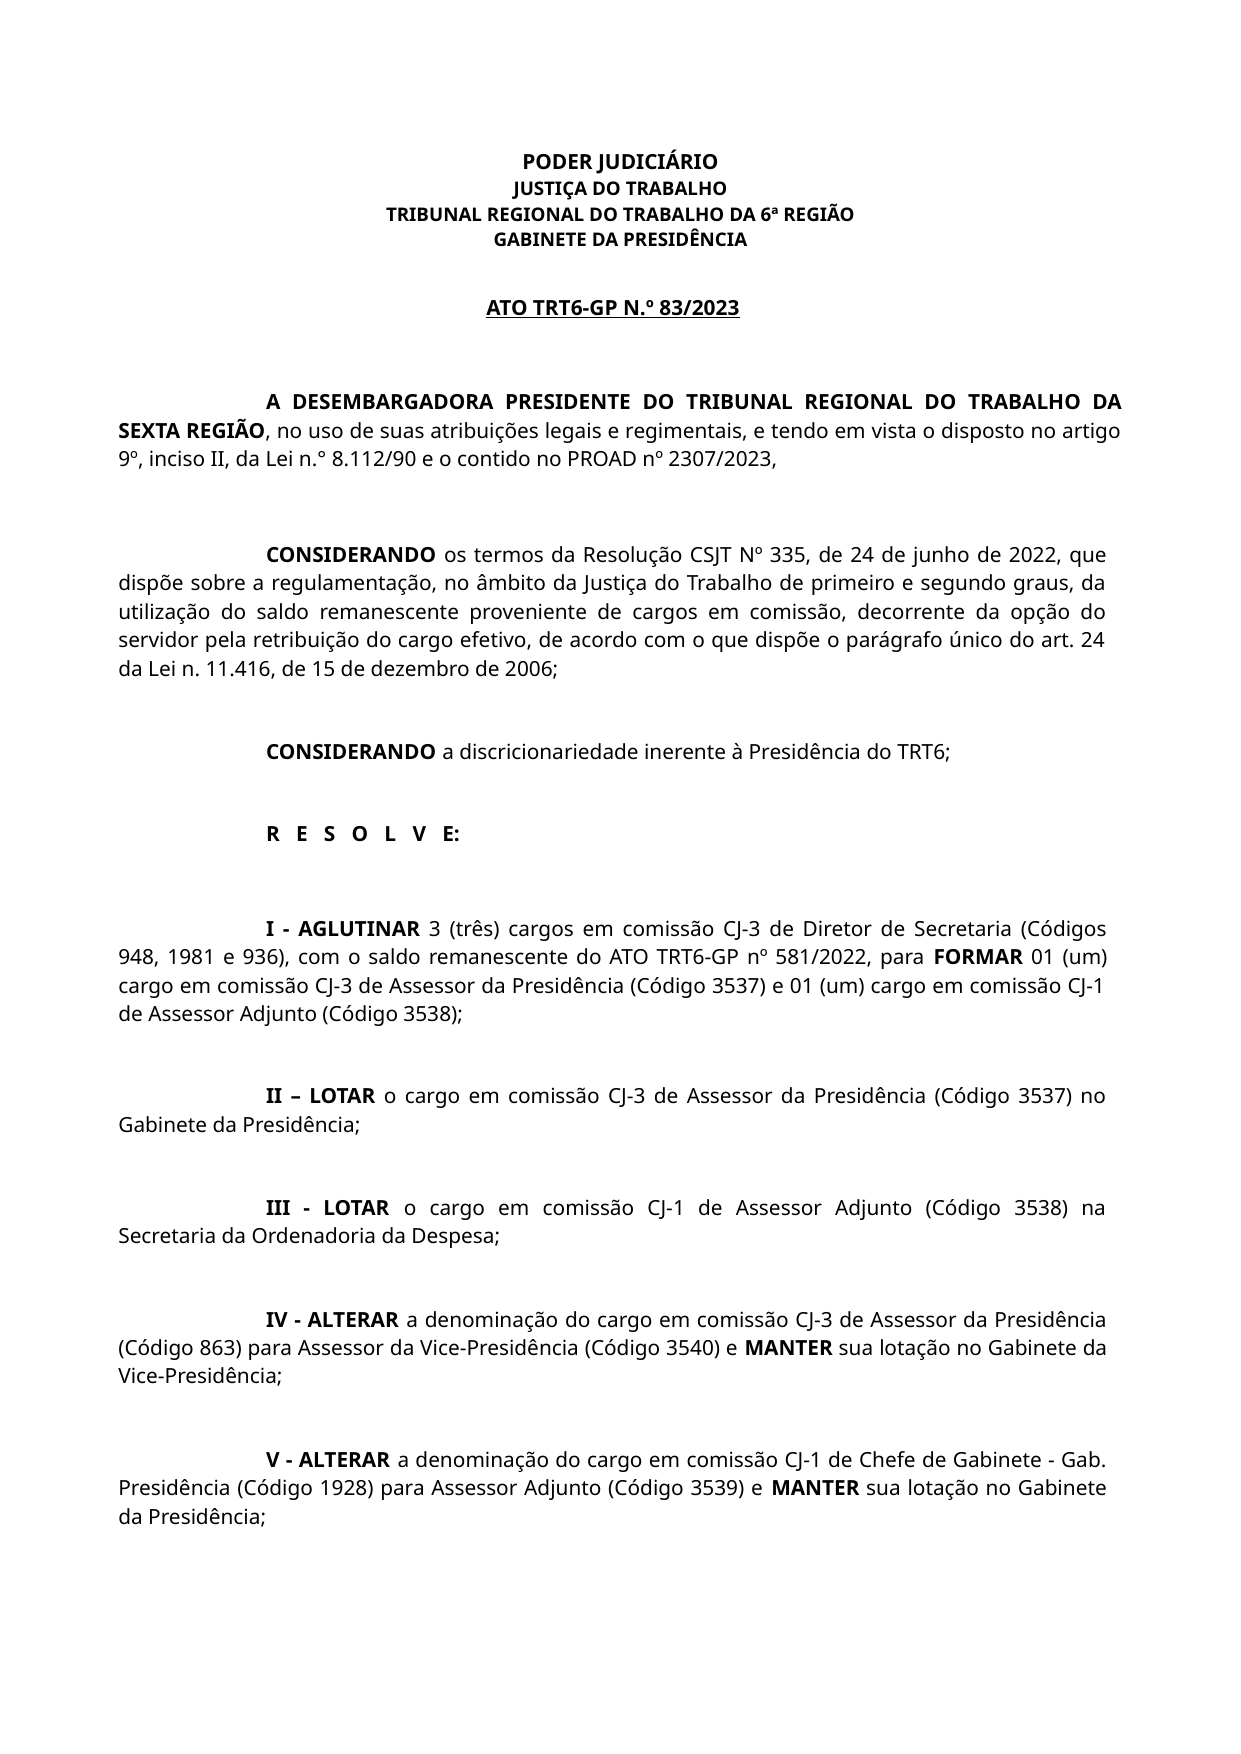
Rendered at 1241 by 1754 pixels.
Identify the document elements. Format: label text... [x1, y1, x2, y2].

text TRIBUNAL REGIONAL DO TRABALHO DA 6ª REGIÃO [118, 201, 1122, 226]
text A DESEMBARGADORA PRESIDENTE DO TRIBUNAL REGIONAL DO TRABALHO DA SEXTA REGIÃO, no uso de suas atribuições legais e regimentais, e tendo em vista o disposto no artigo 9º, inciso II, da Lei n.° 8.112/90 e o contido no PROAD nº 2307/2023, [118, 387, 1122, 473]
text II – LOTAR o cargo em comissão CJ-3 de Assessor da Presidência (Código 3537) no Gabinete da Presidência; [118, 1081, 1107, 1138]
text I - AGLUTINAR 3 (três) cargos em comissão CJ-3 de Diretor de Secretaria (Códigos 948, 1981 e 936), com o saldo remanescente do ATO TRT6-GP nº 581/2022, para FORMAR 01 (um) cargo em comissão CJ-3 de Assessor da Presidência (Código 3537) e 01 (um) cargo em comissão CJ-1 de Assessor Adjunto (Código 3538); [118, 914, 1107, 1028]
text PODER JUDICIÁRIO [118, 147, 1122, 175]
text III - LOTAR o cargo em comissão CJ-1 de Assessor Adjunto (Código 3538) na Secretaria da Ordenadoria da Despesa; [118, 1192, 1107, 1250]
subtitle JUSTIÇA DO TRABALHO [118, 175, 1122, 201]
text V - ALTERAR a denominação do cargo em comissão CJ-1 de Chefe de Gabinete - Gab. Presidência (Código 1928) para Assessor Adjunto (Código 3539) e MANTER sua lotação no Gabinete da Presidência; [118, 1444, 1107, 1530]
text IV - ALTERAR a denominação do cargo em comissão CJ-3 de Assessor da Presidência (Código 863) para Assessor da Vice-Presidência (Código 3540) e MANTER sua lotação no Gabinete da Vice-Presidência; [118, 1304, 1107, 1390]
text ATO TRT6-GP N.º 83/2023 [118, 293, 1107, 321]
text GABINETE DA PRESIDÊNCIA [118, 226, 1122, 252]
text R E S O L V E: [118, 819, 1107, 848]
text CONSIDERANDO a discricionariedade inerente à Presidência do TRT6; [118, 736, 1107, 766]
text CONSIDERANDO os termos da Resolução CSJT Nº 335, de 24 de junho de 2022, que dispõe sobre a regulamentação, no âmbito da Justiça do Trabalho de primeiro e segundo graus, da utilização do saldo remanescente proveniente de cargos em comissão, decorrente da opção do servidor pela retribuição do cargo efetivo, de acordo com o que dispõe o parágrafo único do art. 24 da Lei n. 11.416, de 15 de dezembro de 2006; [118, 539, 1107, 682]
